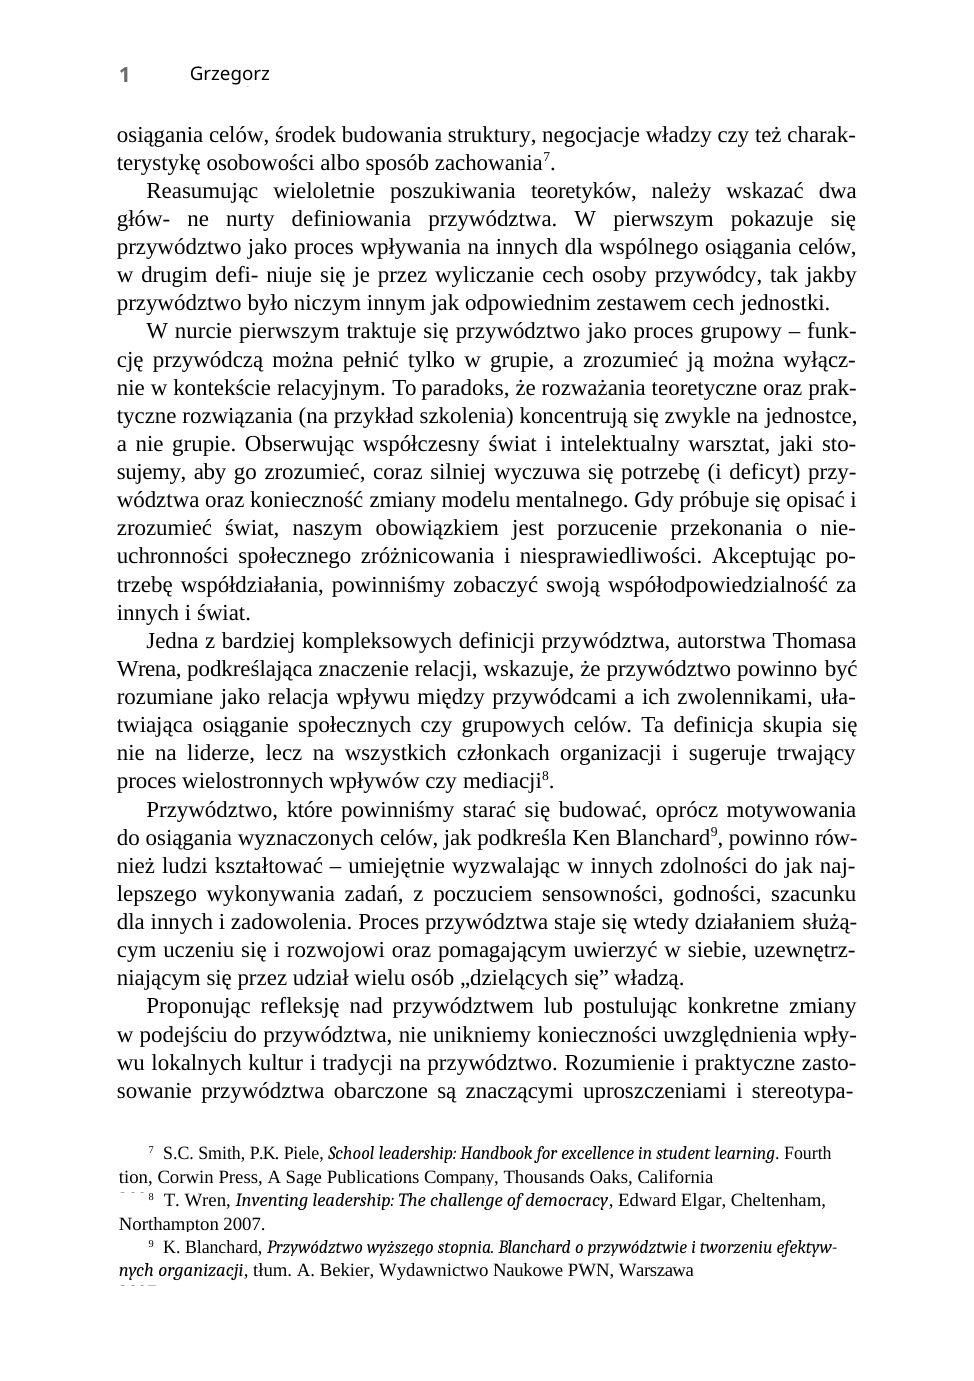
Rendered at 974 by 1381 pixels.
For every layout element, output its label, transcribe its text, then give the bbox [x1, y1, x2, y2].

text Przywództwo, które powinniśmy starać się budować, oprócz motywowania do osiągania wyznaczonych celów, jak podkreśla Ken Blanchard9, powinno rów- nież ludzi kształtować – umiejętnie wyzwalając w innych zdolności do jak naj- lepszego wykonywania zadań, z poczuciem sensowności, godności, szacunku dla innych i zadowolenia. Proces przywództwa staje się wtedy działaniem służą- cym uczeniu się i rozwojowi oraz pomagającym uwierzyć w siebie, uzewnętrz- niającym się przez udział wielu osób „dzielących się” władzą. [117, 796, 857, 991]
text W nurcie pierwszym traktuje się przywództwo jako proces grupowy – funk- cję przywódczą można pełnić tylko w grupie, a zrozumieć ją można wyłącz- nie w kontekście relacyjnym. To paradoks, że rozważania teoretyczne oraz prak- tyczne rozwiązania (na przykład szkolenia) koncentrują się zwykle na jednostce, a nie grupie. Obserwując współczesny świat i intelektualny warsztat, jaki sto- sujemy, aby go zrozumieć, coraz silniej wyczuwa się potrzebę (i deficyt) przy- wództwa oraz konieczność zmiany modelu mentalnego. Gdy próbuje się opisać i zrozumieć świat, naszym obowiązkiem jest porzucenie przekonania o nie- uchronności społecznego zróżnicowania i niesprawiedliwości. Akceptując po- trzebę współdziałania, powinniśmy zobaczyć swoją współodpowiedzialność za innych i świat. [117, 317, 857, 625]
text 9 [148, 1237, 156, 1249]
text Proponując refleksję nad przywództwem lub postulując konkretne zmiany w podejściu do przywództwa, nie unikniemy konieczności uwzględnienia wpły- wu lokalnych kultur i tradycji na przywództwo. Rozumienie i praktyczne zasto- sowanie przywództwa obarczone są znaczącymi uproszczeniami i stereotypa- [117, 992, 857, 1103]
text osiągania celów, środek budowania struktury, negocjacje władzy czy też charak- terystykę osobowości albo sposób zachowania7. [117, 121, 859, 175]
text 12 [119, 64, 141, 89]
text Reasumując wieloletnie poszukiwania teoretyków, należy wskazać dwa głów- ne nurty definiowania przywództwa. W pierwszym pokazuje się przywództwo jako proces wpływania na innych dla wspólnego osiągania celów, w drugim defi- niuje się je przez wyliczanie cech osoby przywódcy, tak jakby przywództwo było niczym innym jak odpowiednim zestawem cech jednostki. [117, 177, 857, 316]
text nych organizacji, tłum. A. Bekier, Wydawnictwo Naukowe PWN, Warszawa 2007. [119, 1259, 728, 1286]
text tion, Corwin Press, A Sage Publications Company, Thousands Oaks, California 2006. [119, 1166, 755, 1192]
text Northampton 2007. [119, 1212, 269, 1234]
text Jedna z bardziej kompleksowych definicji przywództwa, autorstwa Thomasa Wrena, podkreślająca znaczenie relacji, wskazuje, że przywództwo powinno być rozumiane jako relacja wpływu między przywódcami a ich zwolennikami, uła- twiająca osiąganie społecznych czy grupowych celów. Ta definicja skupia się nie na liderze, lecz na wszystkich członkach organizacji i sugeruje trwający proces wielostronnych wpływów czy mediacji8. [117, 627, 857, 794]
text T. Wren, Inventing leadership: The challenge of democracy, Edward Elgar, Cheltenham, [163, 1189, 859, 1211]
text 8 [148, 1191, 156, 1203]
text S.C. Smith, P.K. Piele, School leadership: Handbook for excellence in student learning. Fourth edi- [163, 1142, 859, 1169]
text 7 [148, 1144, 156, 1156]
text Grzegorz Mazurkiewicz [189, 64, 372, 87]
text K. Blanchard, Przywództwo wyższego stopnia. Blanchard o przywództwie i tworzeniu efektyw- [163, 1236, 859, 1258]
